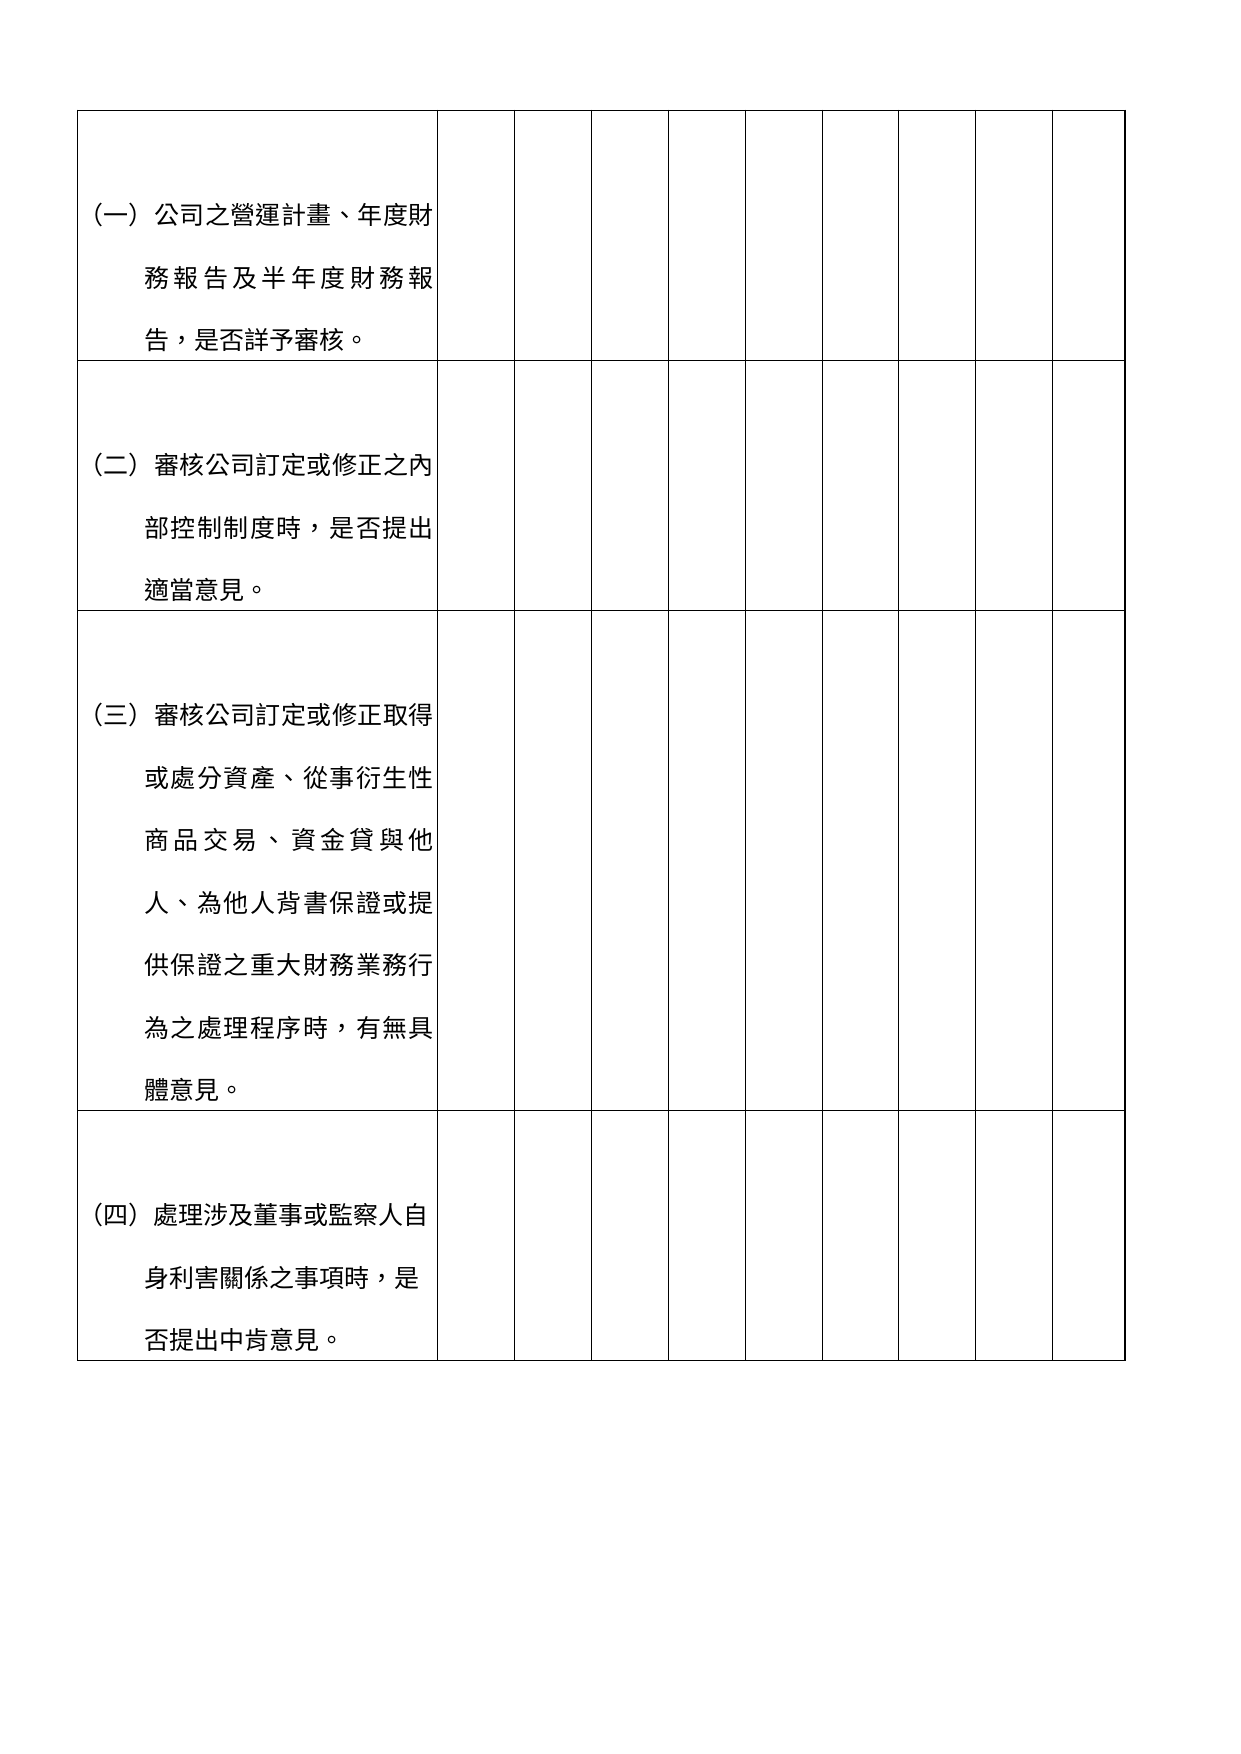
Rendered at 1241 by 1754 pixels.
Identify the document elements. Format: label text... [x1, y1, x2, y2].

table_cell [669, 611, 745, 1109]
table_cell [823, 611, 898, 1109]
table_cell [1053, 611, 1124, 1109]
table_cell [899, 1111, 975, 1359]
table_cell [669, 1111, 745, 1359]
table_cell [746, 611, 822, 1109]
table_cell （二）審核公司訂定或修正之內部控制制度時，是否提出適當意見。 [78, 361, 437, 609]
table_cell [746, 361, 822, 609]
table_cell [899, 361, 975, 609]
table_cell [976, 111, 1052, 359]
table_cell [515, 1111, 591, 1359]
table_cell [1053, 361, 1124, 609]
table_cell [823, 1111, 898, 1359]
table_cell [515, 361, 591, 609]
table_cell [899, 111, 975, 359]
table_cell （一）公司之營運計畫、年度財務報告及半年度財務報告，是否詳予審核。 [78, 111, 437, 359]
table_cell [823, 111, 898, 359]
table_cell [592, 1111, 668, 1359]
table_cell [592, 361, 668, 609]
table_cell [746, 111, 822, 359]
table_cell [746, 1111, 822, 1359]
table_cell [515, 111, 591, 359]
table_cell [515, 611, 591, 1109]
table_cell [669, 111, 745, 359]
table_cell （三）審核公司訂定或修正取得或處分資產、從事衍生性商品交易、資金貸與他人、為他人背書保證或提供保證之重大財務業務行為之處理程序時，有無具體意見。 [78, 611, 437, 1109]
table_cell （四）處理涉及董事或監察人自身利害關係之事項時，是否提出中肯意見。 [78, 1111, 437, 1359]
table_cell [1053, 1111, 1124, 1359]
table_cell [438, 1111, 514, 1359]
table_cell [438, 111, 514, 359]
table_cell [976, 1111, 1052, 1359]
table_cell [1053, 111, 1124, 359]
table_cell [976, 361, 1052, 609]
table_cell [669, 361, 745, 609]
table_cell [899, 611, 975, 1109]
table_cell [823, 361, 898, 609]
table_cell [438, 361, 514, 609]
table_cell [976, 611, 1052, 1109]
table_cell [592, 111, 668, 359]
table_cell [438, 611, 514, 1109]
table_cell [592, 611, 668, 1109]
